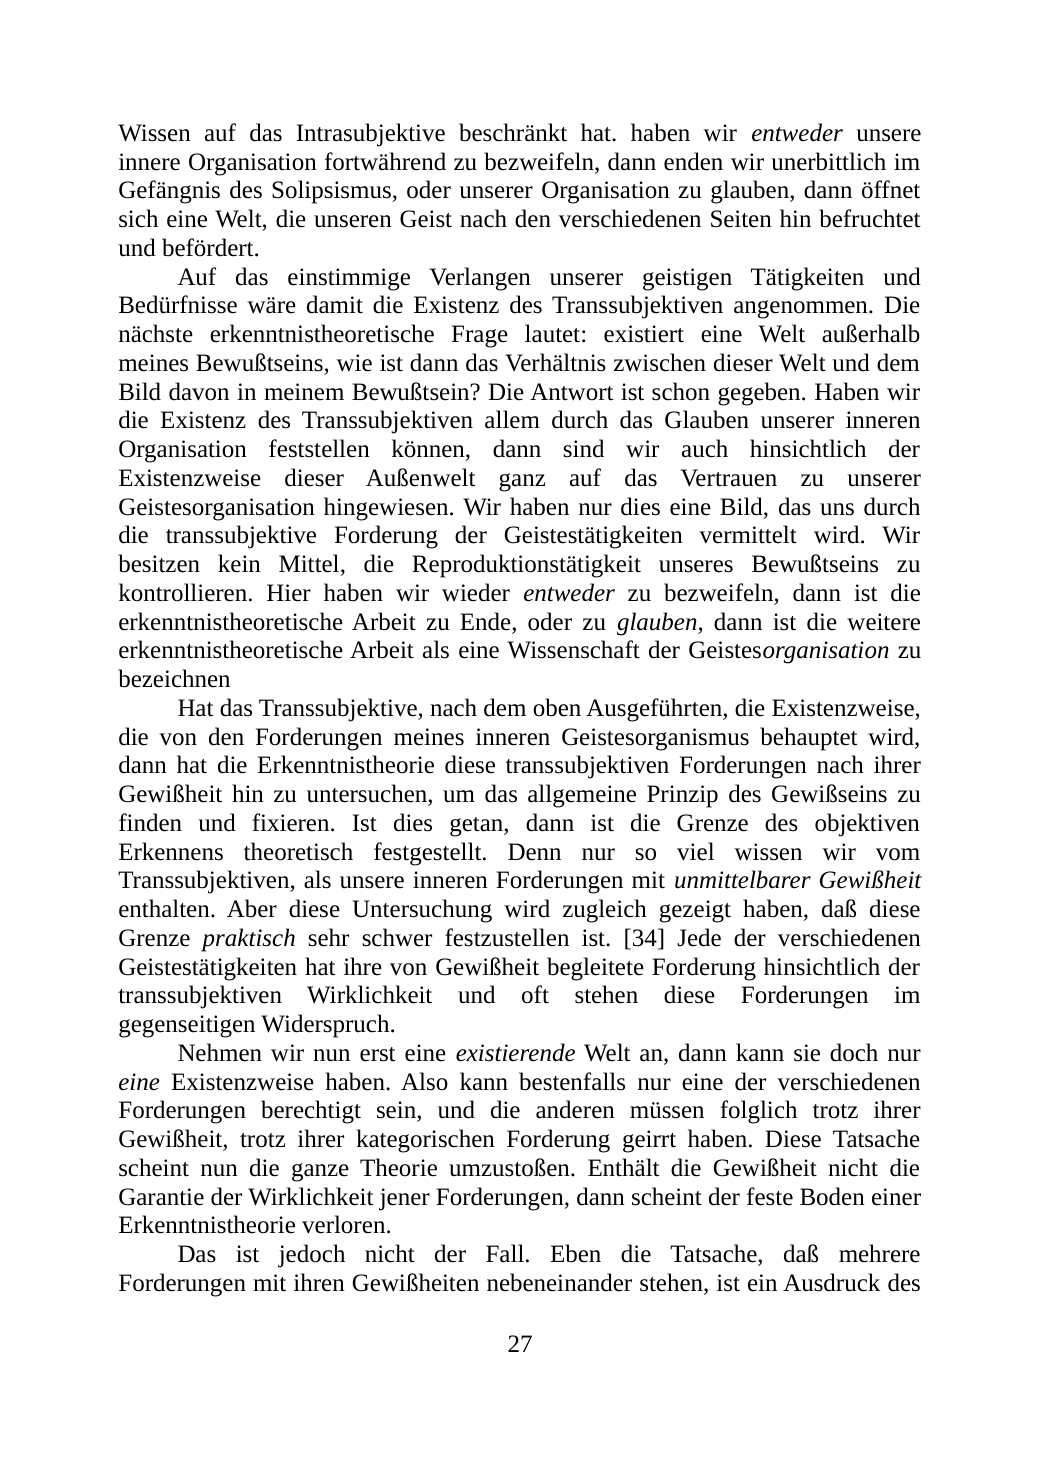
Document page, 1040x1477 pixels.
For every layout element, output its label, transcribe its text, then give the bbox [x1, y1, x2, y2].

text Auf das einstimmige Verlangen unserer geistigen Tätigkeiten und Bedürfnisse wäre damit die Existenz des Transsubjektiven angenommen. Die nächste erkenntnistheoretische Frage lautet: existiert eine Welt außerhalb meines Bewußtseins, wie ist dann das Verhältnis zwischen dieser Welt und dem Bild davon in meinem Bewußtsein? Die Antwort ist schon gegeben. Haben wir die Existenz des Transsubjektiven allem durch das Glauben unserer inneren Organisation feststellen können, dann sind wir auch hinsichtlich der Existenzweise dieser Außenwelt ganz auf das Vertrauen zu unserer Geistesorganisation hingewiesen. Wir haben nur dies eine Bild, das uns durch die transsubjektive Forderung der Geistestätigkeiten vermittelt wird. Wir besitzen kein Mittel, die Reproduktionstätigkeit unseres Bewußtseins zu kontrollieren. Hier haben wir wieder entweder zu bezweifeln, dann ist die erkenntnistheoretische Arbeit zu Ende, oder zu glauben, dann ist die weitere erkenntnistheoretische Arbeit als eine Wissenschaft der Geistesorganisation zu bezeichnen [118, 262, 921, 693]
text Das ist jedoch nicht der Fall. Eben die Tatsache, daß mehrere Forderungen mit ihren Gewißheiten nebeneinander stehen, ist ein Ausdruck des [118, 1239, 921, 1297]
text Hat das Transsubjektive, nach dem oben Ausgeführten, die Existenzweise, die von den Forderungen meines inneren Geistesorganismus behauptet wird, dann hat die Erkenntnistheorie diese transsubjektiven Forderungen nach ihrer Gewißheit hin zu untersuchen, um das allgemeine Prinzip des Gewißseins zu finden und fixieren. Ist dies getan, dann ist die Grenze des objektiven Erkennens theoretisch festgestellt. Denn nur so viel wissen wir vom Transsubjektiven, als unsere inneren Forderungen mit unmittelbarer Gewißheit enthalten. Aber diese Untersuchung wird zugleich gezeigt haben, daß diese Grenze praktisch sehr schwer festzustellen ist. [34] Jede der verschiedenen Geistestätigkeiten hat ihre von Gewißheit begleitete Forderung hinsichtlich der transsubjektiven Wirklichkeit und oft stehen diese Forderungen im gegenseitigen Widerspruch. [118, 693, 921, 1038]
text Wissen auf das Intrasubjektive beschränkt hat. haben wir entweder unsere innere Organisation fortwährend zu bezweifeln, dann enden wir unerbittlich im Gefängnis des Solipsismus, oder unserer Organisation zu glauben, dann öffnet sich eine Welt, die unseren Geist nach den verschiedenen Seiten hin befruchtet und befördert. [118, 118, 921, 262]
text Nehmen wir nun erst eine existierende Welt an, dann kann sie doch nur eine Existenzweise haben. Also kann bestenfalls nur eine der verschiedenen Forderungen berechtigt sein, und die anderen müssen folglich trotz ihrer Gewißheit, trotz ihrer kategorischen Forderung geirrt haben. Diese Tatsache scheint nun die ganze Theorie umzustoßen. Enthält die Gewißheit nicht die Garantie der Wirklichkeit jener Forderungen, dann scheint der feste Boden einer Erkenntnistheorie verloren. [118, 1038, 921, 1239]
